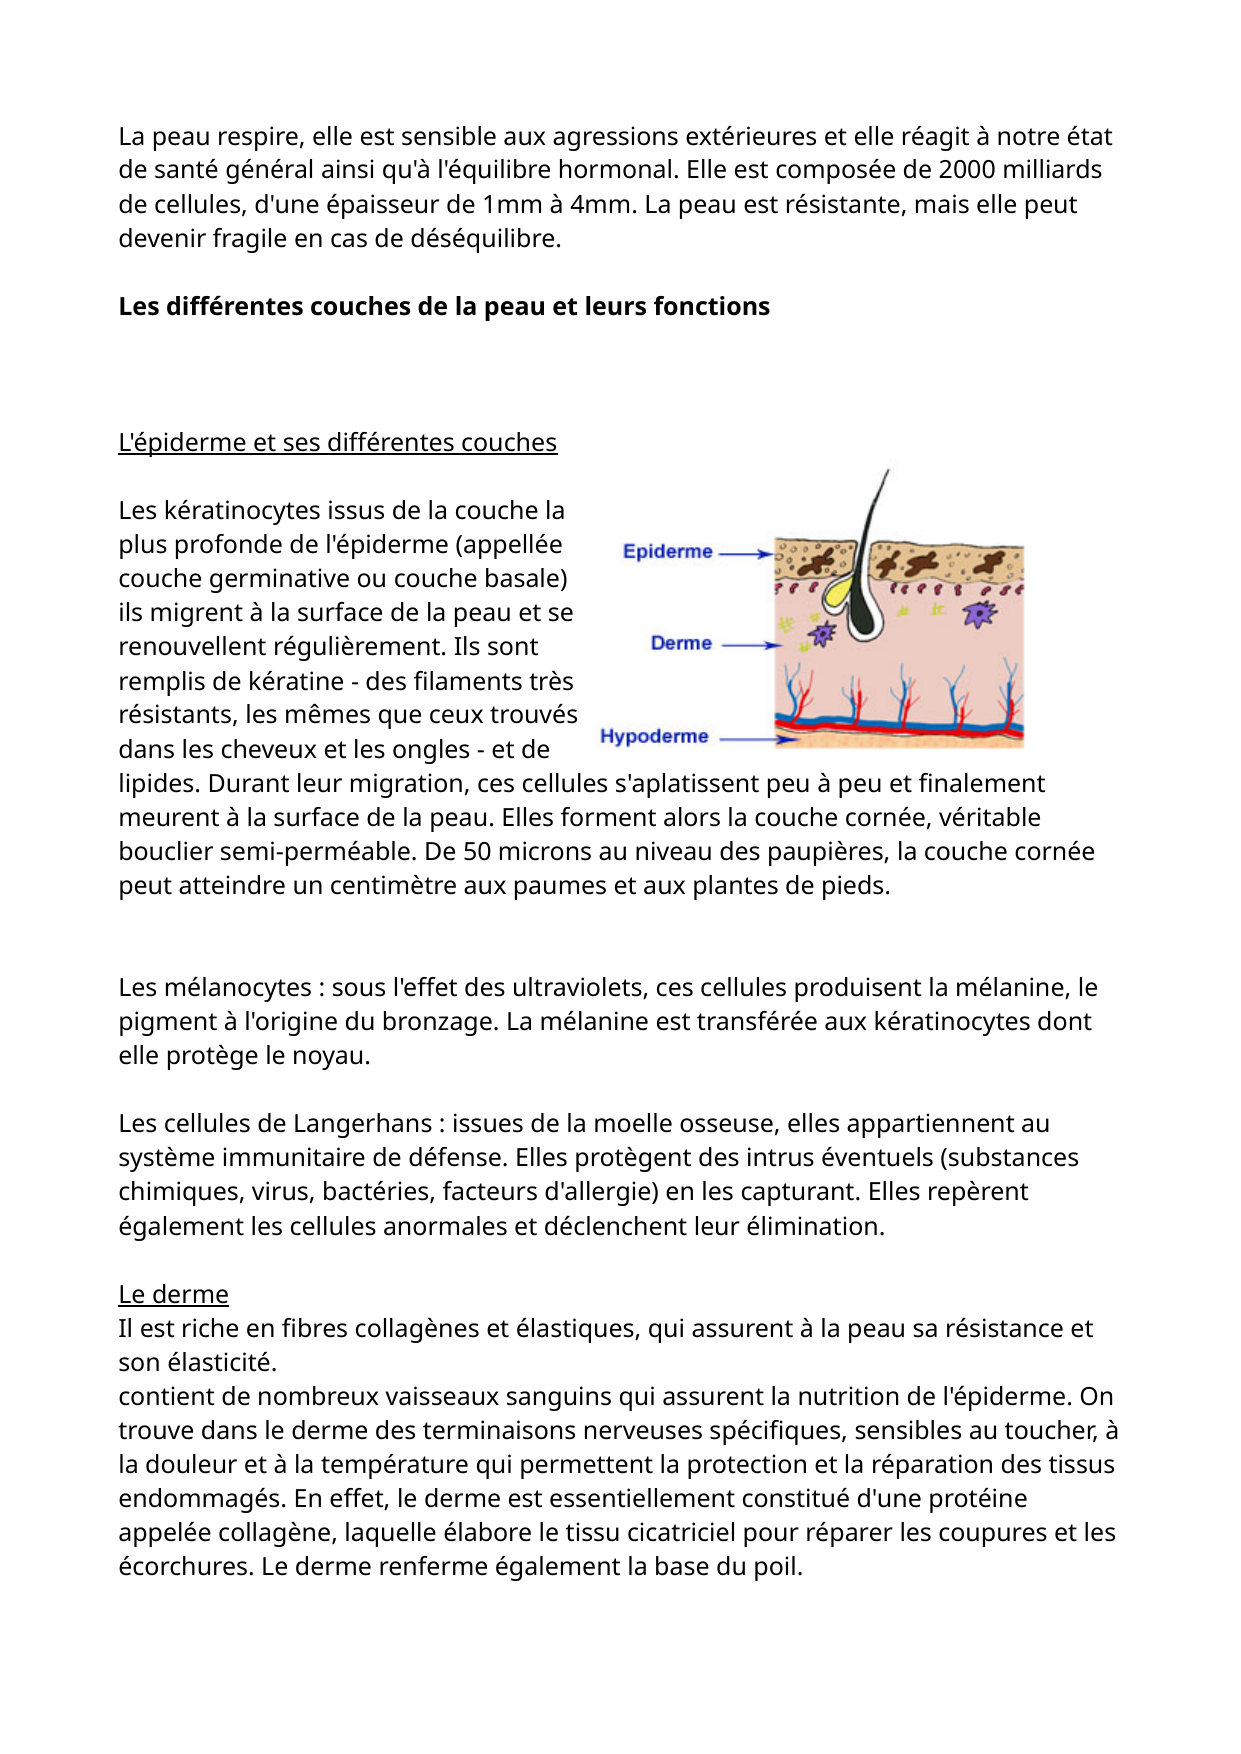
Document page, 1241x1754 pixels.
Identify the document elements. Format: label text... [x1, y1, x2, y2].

text Le derme [118, 1276, 1122, 1310]
text Les kératinocytes issus de la couche la plus profonde de l'épiderme (appellée couche germinative ou couche basale) ils migrent à la surface de la peau et se renouvellent régulièrement. Ils sont remplis de kératine - des filaments très résistants, les mêmes que ceux trouvés dans les cheveux et les ongles - et de lipides. Durant leur migration, ces cellules s'aplatissent peu à peu et finalement meurent à la surface de la peau. Elles forment alors la couche cornée, véritable bouclier semi-perméable. De 50 microns au niveau des paupières, la couche cornée peut atteindre un centimètre aux paumes et aux plantes de pieds. [118, 493, 1122, 902]
text La peau respire, elle est sensible aux agressions extérieures et elle réagit à notre état de santé général ainsi qu'à l'équilibre hormonal. Elle est composée de 2000 milliards de cellules, d'une épaisseur de 1mm à 4mm. La peau est résistante, mais elle peut devenir fragile en cas de déséquilibre. [118, 118, 1122, 254]
text L'épiderme et ses différentes couches [118, 425, 1122, 459]
text Il est riche en fibres collagènes et élastiques, qui assurent à la peau sa résistance et son élasticité. [118, 1310, 1122, 1378]
text Les cellules de Langerhans : issues de la moelle osseuse, elles appartiennent au système immunitaire de défense. Elles protègent des intrus éventuels (substances chimiques, virus, bactéries, facteurs d'allergie) en les capturant. Elles repèrent également les cellules anormales et déclenchent leur élimination. [118, 1106, 1122, 1242]
text Les différentes couches de la peau et leurs fonctions [118, 288, 1122, 322]
text contient de nombreux vaisseaux sanguins qui assurent la nutrition de l'épiderme. On trouve dans le derme des terminaisons nerveuses spécifiques, sensibles au toucher, à la douleur et à la température qui permettent la protection et la réparation des tissus endommagés. En effet, le derme est essentiellement constitué d'une protéine appelée collagène, laquelle élabore le tissu cicatriciel pour réparer les coupures et les écorchures. Le derme renferme également la base du poil. [118, 1378, 1122, 1583]
text Les mélanocytes : sous l'effet des ultraviolets, ces cellules produisent la mélanine, le pigment à l'origine du bronzage. La mélanine est transférée aux kératinocytes dont elle protège le noyau. [118, 970, 1122, 1072]
picture [595, 447, 1026, 752]
